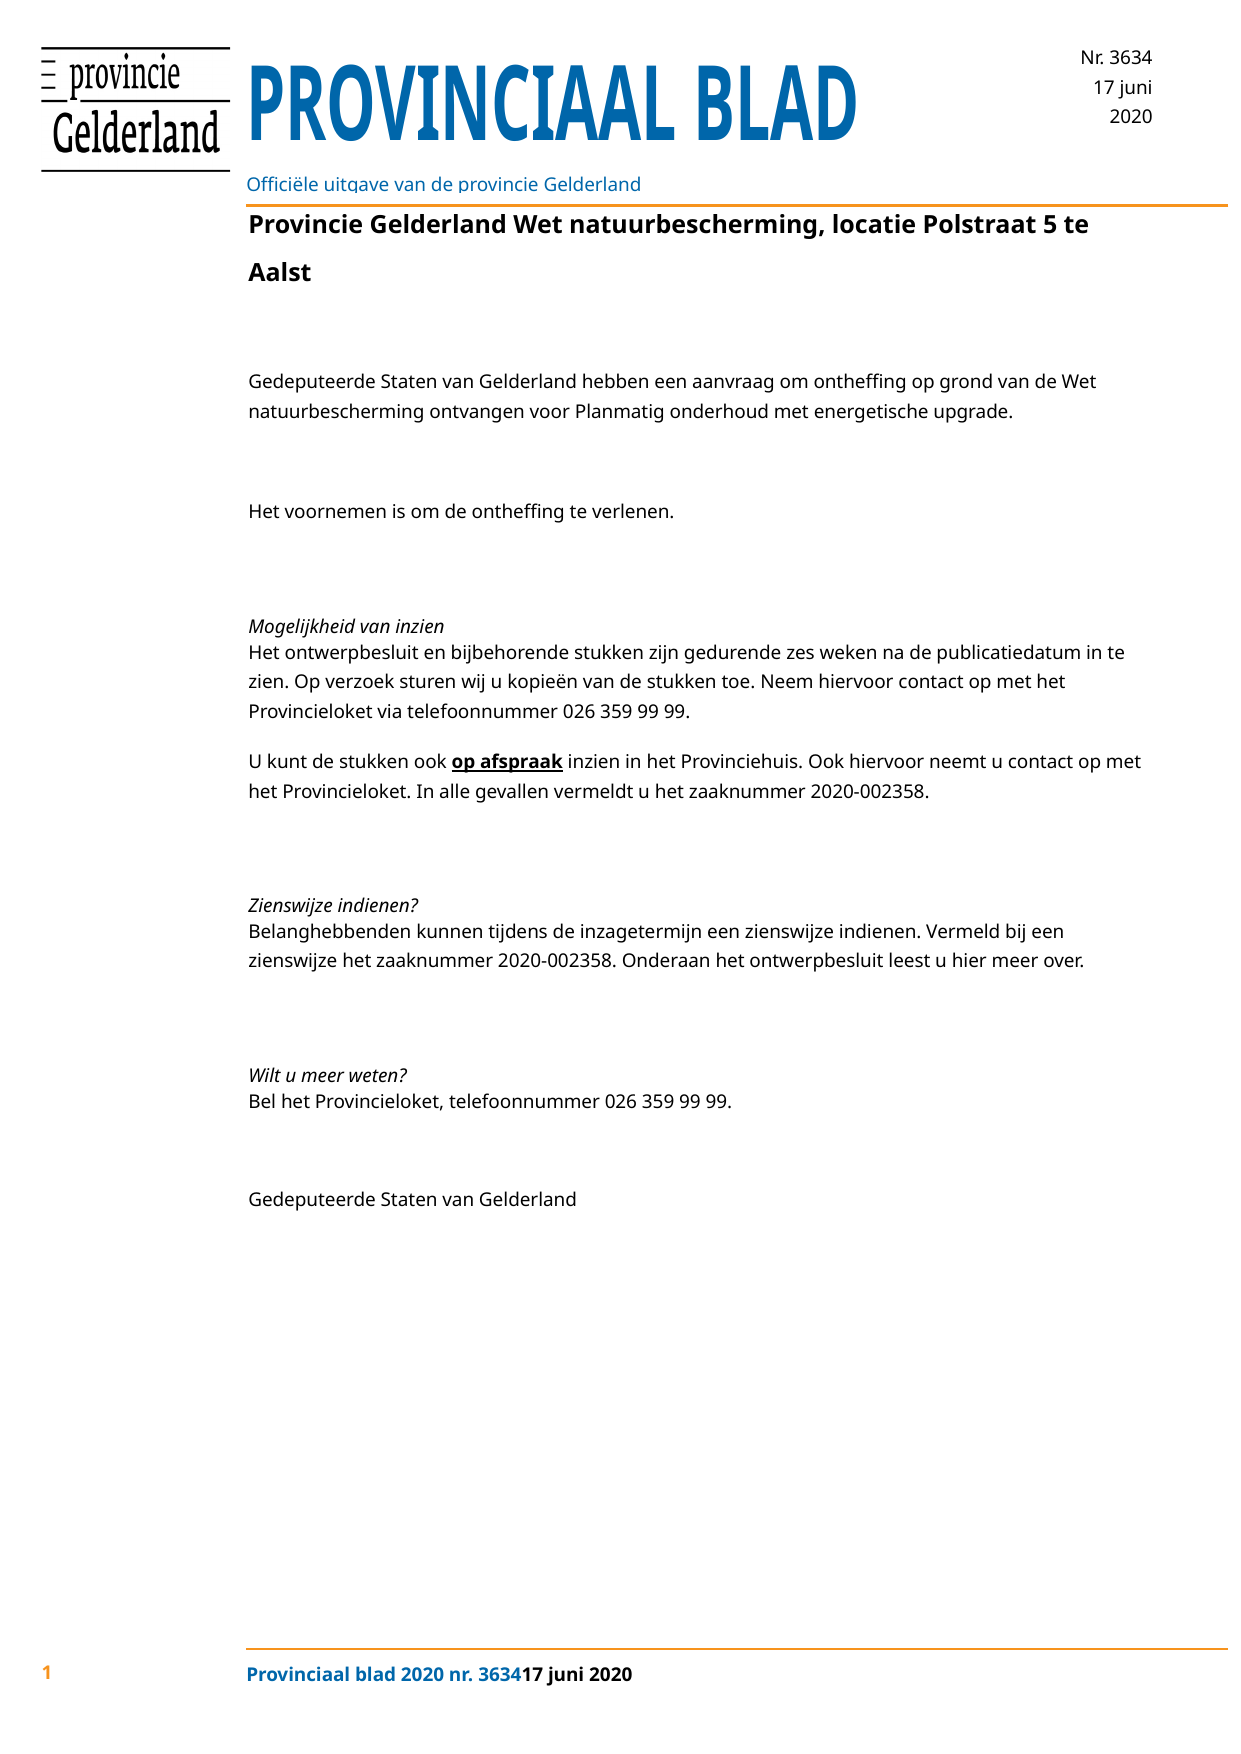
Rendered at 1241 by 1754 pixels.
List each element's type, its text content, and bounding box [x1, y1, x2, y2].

text Bel het Provincieloket, telefoonnummer 026 359 99 99. [248, 1088, 1152, 1113]
text U kunt de stukken ook op afspraak inzien in het Provinciehuis. Ook hiervoor neemt u contact op met het Provincieloket. In alle gevallen vermeldt u het zaaknummer 2020-002358. [248, 748, 1152, 804]
text Belanghebbenden kunnen tijdens de inzagetermijn een zienswijze indienen. Vermeld bij een zienswijze het zaaknummer 2020-002358. Onderaan het ontwerpbesluit leest u hier meer over. [248, 918, 1152, 973]
text Provincie Gelderland Wet natuurbescherming, locatie Polstraat 5 te Aalst [248, 207, 1152, 288]
picture [41, 47, 231, 172]
text Wilt u meer weten? [248, 1062, 1152, 1088]
text Gedeputeerde Staten van Gelderland hebben een aanvraag om ontheffing op grond van de Wet natuurbescherming ontvangen voor Planmatig onderhoud met energetische upgrade. [248, 368, 1152, 424]
text Gedeputeerde Staten van Gelderland [248, 1186, 1152, 1212]
text Zienswijze indienen? [248, 892, 1152, 918]
text Het voornemen is om de ontheffing te verlenen. [248, 499, 1152, 524]
text Mogelijkheid van inzien [248, 613, 1152, 639]
text Het ontwerpbesluit en bijbehorende stukken zijn gedurende zes weken na de publicatiedatum in te zien. Op verzoek sturen wij u kopieën van de stukken toe. Neem hiervoor contact op met het Provincieloket via telefoonnummer 026 359 99 99. [248, 639, 1152, 724]
